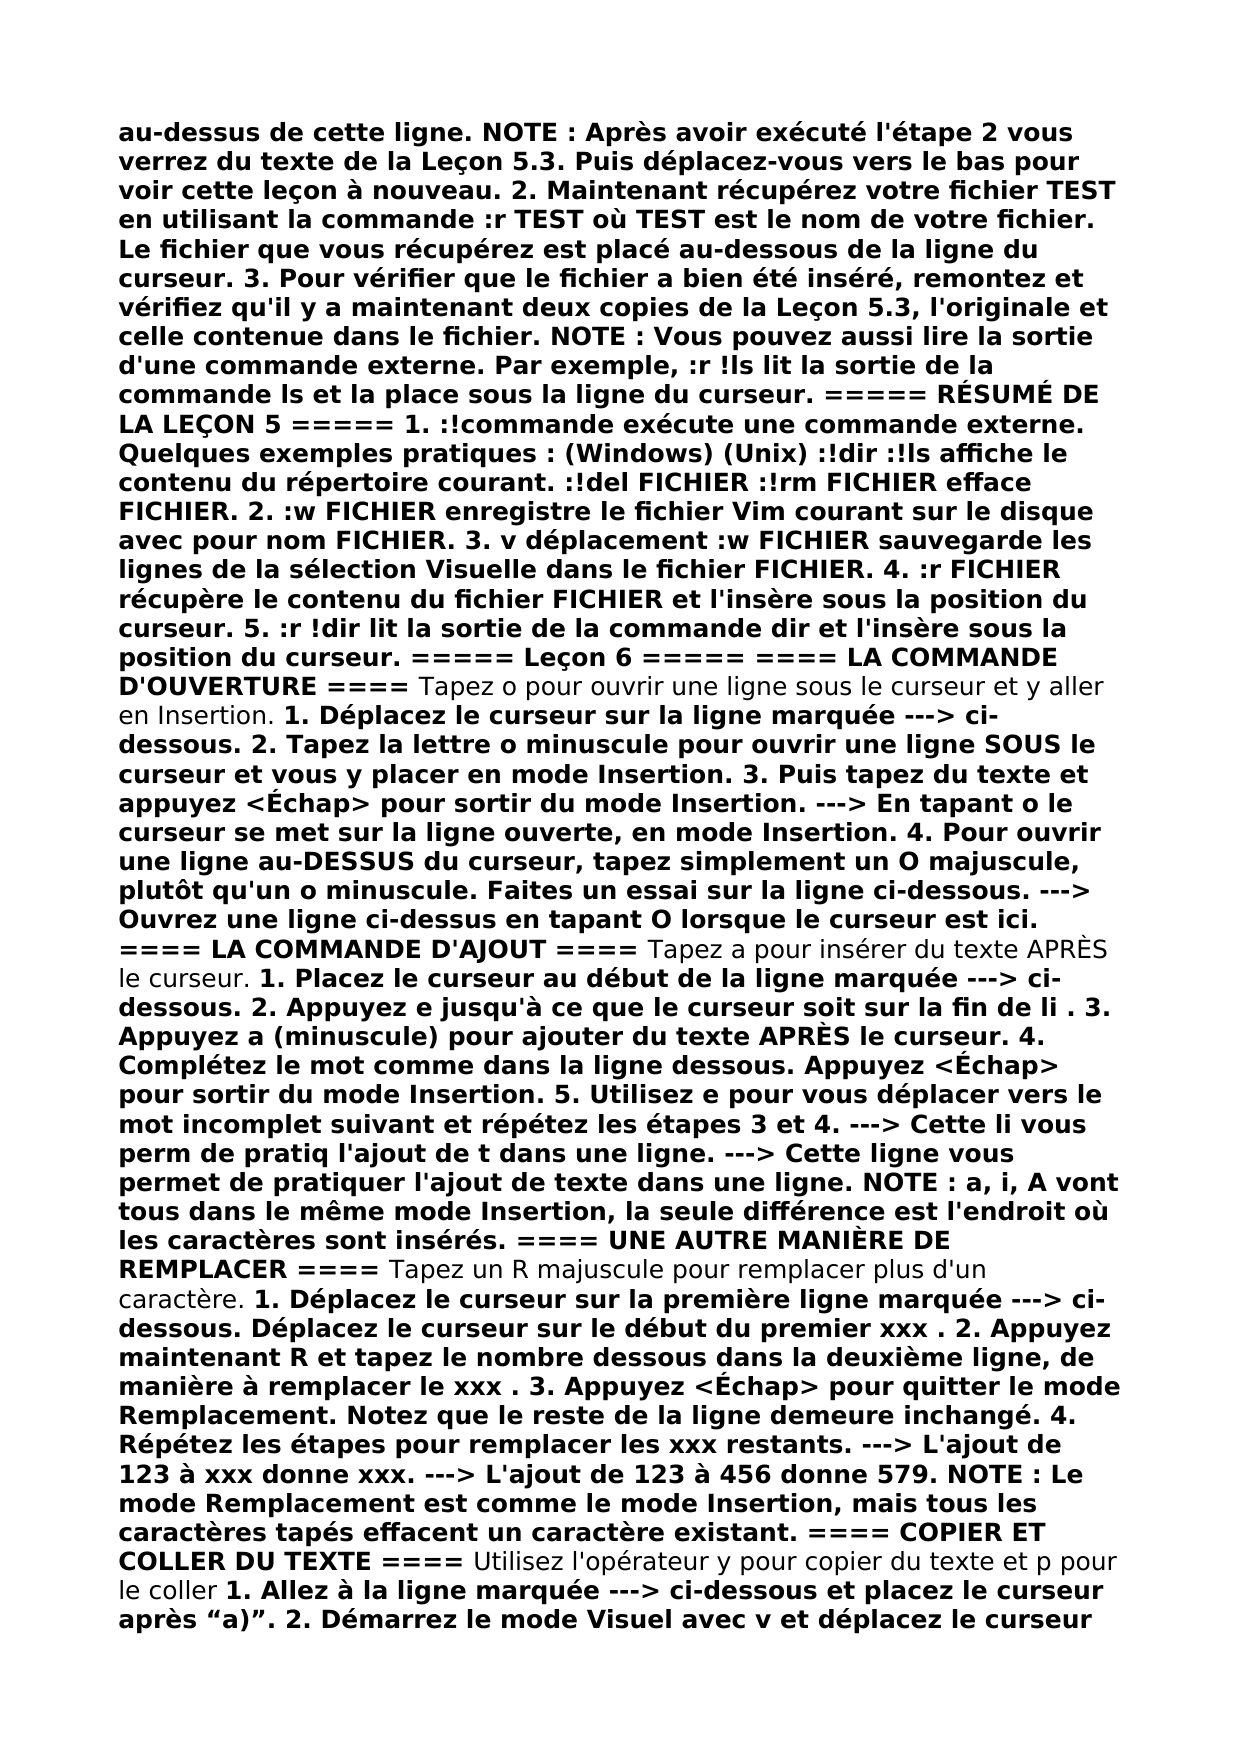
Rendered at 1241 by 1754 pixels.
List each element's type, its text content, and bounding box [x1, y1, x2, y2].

text au-dessus de cette ligne. NOTE : Après avoir exécuté l'étape 2 vous verrez du texte de la Leçon 5.3. Puis déplacez-vous vers le bas pour voir cette leçon à nouveau. 2. Maintenant récupérez votre fichier TEST en utilisant la commande :r TEST où TEST est le nom de votre fichier. Le fichier que vous récupérez est placé au-dessous de la ligne du curseur. 3. Pour vérifier que le fichier a bien été inséré, remontez et vérifiez qu'il y a maintenant deux copies de la Leçon 5.3, l'originale et celle contenue dans le fichier. NOTE : Vous pouvez aussi lire la sortie d'une commande externe. Par exemple, :r !ls lit la sortie de la commande ls et la place sous la ligne du curseur. ===== RÉSUMÉ DE LA LEÇON 5 ===== 1. :!commande exécute une commande externe. Quelques exemples pratiques : (Windows) (Unix) :!dir :!ls affiche le contenu du répertoire courant. :!del FICHIER :!rm FICHIER efface FICHIER. 2. :w FICHIER enregistre le fichier Vim courant sur le disque avec pour nom FICHIER. 3. v déplacement :w FICHIER sauvegarde les lignes de la sélection Visuelle dans le fichier FICHIER. 4. :r FICHIER récupère le contenu du fichier FICHIER et l'insère sous la position du curseur. 5. :r !dir lit la sortie de la commande dir et l'insère sous la position du curseur. ===== Leçon 6 ===== ==== LA COMMANDE D'OUVERTURE ==== Tapez o pour ouvrir une ligne sous le curseur et y aller en Insertion. 1. Déplacez le curseur sur la ligne marquée ---> ci-dessous. 2. Tapez la lettre o minuscule pour ouvrir une ligne SOUS le curseur et vous y placer en mode Insertion. 3. Puis tapez du texte et appuyez <Échap> pour sortir du mode Insertion. ---> En tapant o le curseur se met sur la ligne ouverte, en mode Insertion. 4. Pour ouvrir une ligne au-DESSUS du curseur, tapez simplement un O majuscule, plutôt qu'un o minuscule. Faites un essai sur la ligne ci-dessous. ---> Ouvrez une ligne ci-dessus en tapant O lorsque le curseur est ici. ==== LA COMMANDE D'AJOUT ==== Tapez a pour insérer du texte APRÈS le curseur. 1. Placez le curseur au début de la ligne marquée ---> ci-dessous. 2. Appuyez e jusqu'à ce que le curseur soit sur la fin de li . 3. Appuyez a (minuscule) pour ajouter du texte APRÈS le curseur. 4. Complétez le mot comme dans la ligne dessous. Appuyez <Échap> pour sortir du mode Insertion. 5. Utilisez e pour vous déplacer vers le mot incomplet suivant et répétez les étapes 3 et 4. ---> Cette li vous perm de pratiq l'ajout de t dans une ligne. ---> Cette ligne vous permet de pratiquer l'ajout de texte dans une ligne. NOTE : a, i, A vont tous dans le même mode Insertion, la seule différence est l'endroit où les caractères sont insérés. ==== UNE AUTRE MANIÈRE DE REMPLACER ==== Tapez un R majuscule pour remplacer plus d'un caractère. 1. Déplacez le curseur sur la première ligne marquée ---> ci-dessous. Déplacez le curseur sur le début du premier xxx . 2. Appuyez maintenant R et tapez le nombre dessous dans la deuxième ligne, de manière à remplacer le xxx . 3. Appuyez <Échap> pour quitter le mode Remplacement. Notez que le reste de la ligne demeure inchangé. 4. Répétez les étapes pour remplacer les xxx restants. ---> L'ajout de 123 à xxx donne xxx. ---> L'ajout de 123 à 456 donne 579. NOTE : Le mode Remplacement est comme le mode Insertion, mais tous les caractères tapés effacent un caractère existant. ==== COPIER ET COLLER DU TEXTE ==== Utilisez l'opérateur y pour copier du texte et p pour le coller 1. Allez à la ligne marquée ---> ci-dessous et placez le curseur après “a)”. 2. Démarrez le mode Visuel avec v et déplacez le curseur [118, 118, 1122, 1635]
